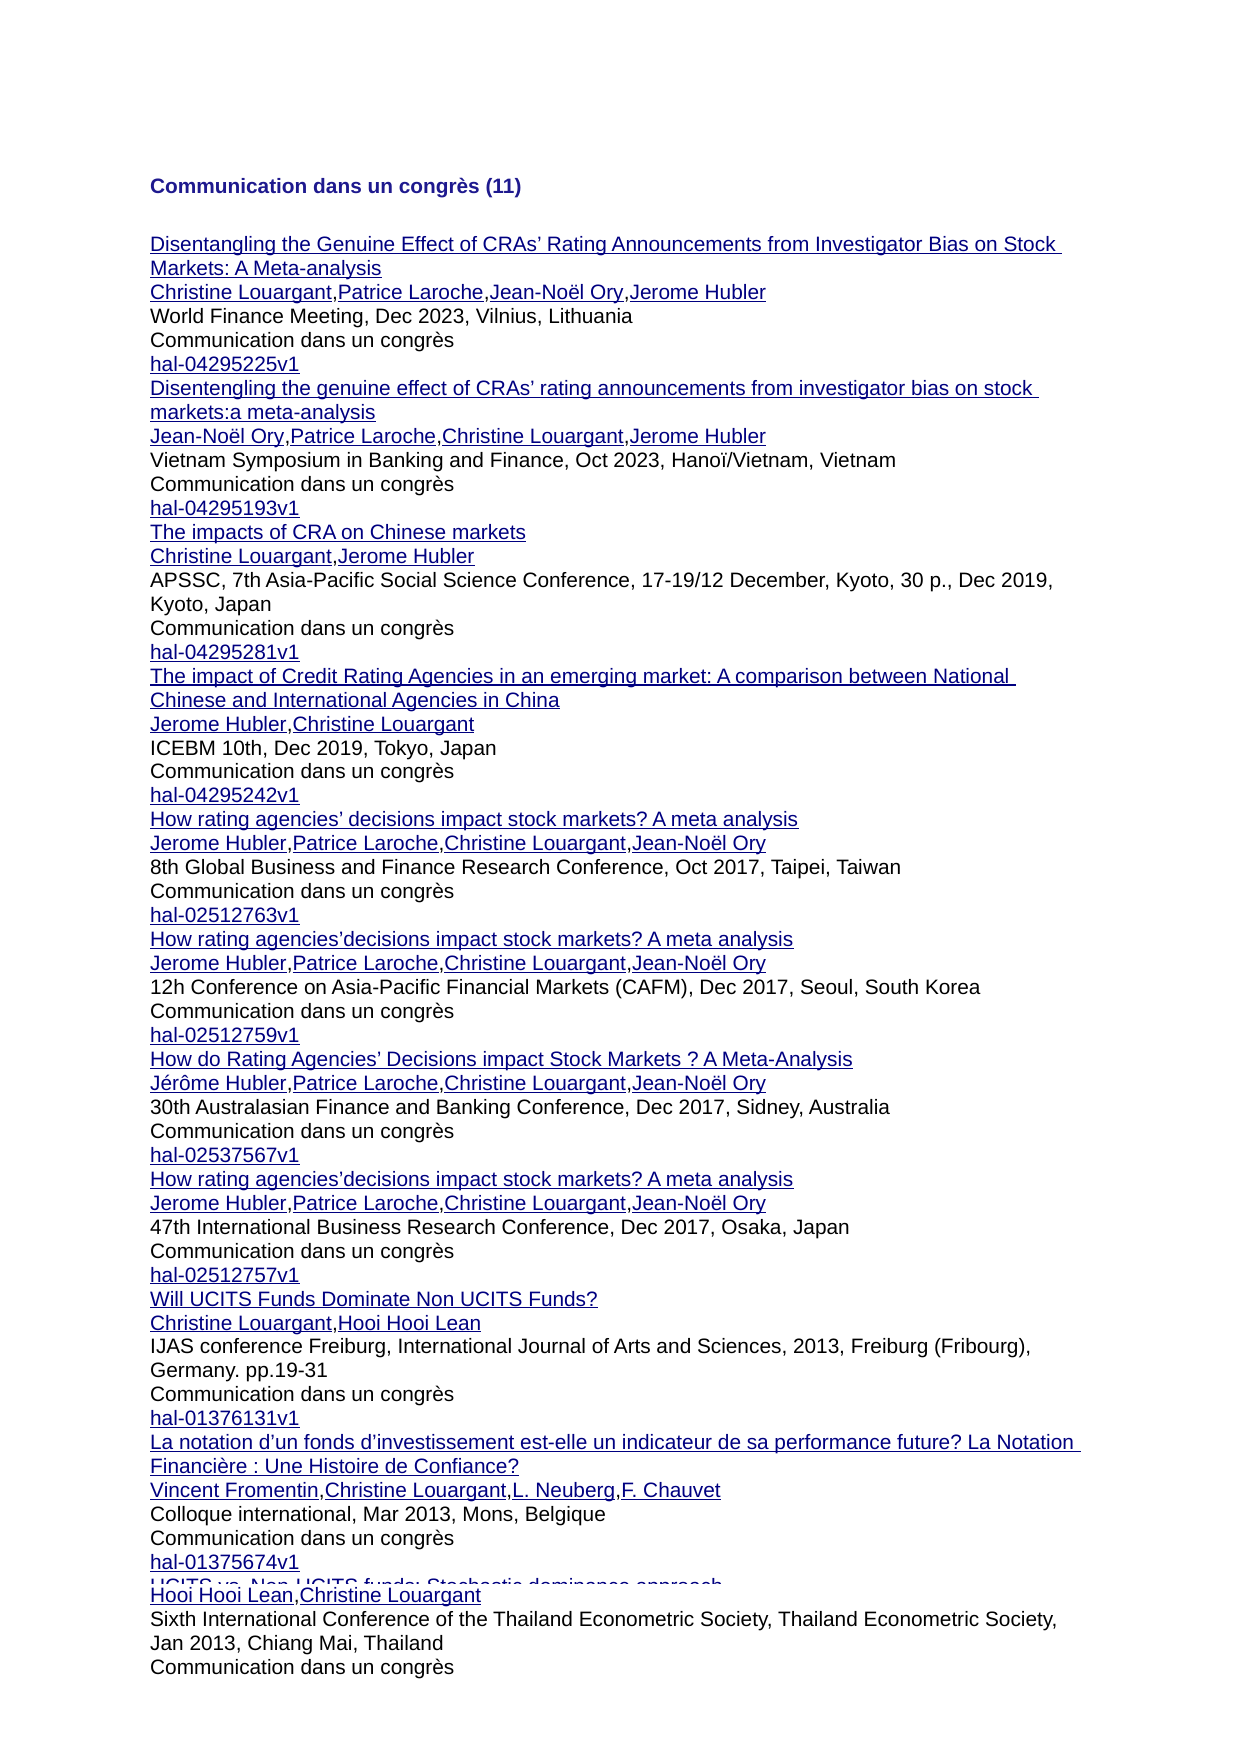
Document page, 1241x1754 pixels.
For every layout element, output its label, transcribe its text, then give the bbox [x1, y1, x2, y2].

table_cell How rating agencies’ decisions impact stock markets? A meta analysis Jerome Hubler,Patrice Laroche,Christine Louargant,Jean-Noël Ory 8th Global Business and Finance Research Conference, Oct 2017, Taipei, Taiwan Communication dans un congrès hal-02512763v1 [150, 807, 1090, 927]
table_cell The impacts of CRA on Chinese markets Christine Louargant,Jerome Hubler APSSC, 7th Asia-Pacific Social Science Conference, 17-19/12 December, Kyoto, 30 p., Dec 2019, Kyoto, Japan Communication dans un congrès hal-04295281v1 [150, 520, 1090, 663]
table_cell How rating agencies’decisions impact stock markets? A meta analysis Jerome Hubler,Patrice Laroche,Christine Louargant,Jean-Noël Ory 47th International Business Research Conference, Dec 2017, Osaka, Japan Communication dans un congrès hal-02512757v1 [150, 1167, 1090, 1286]
table_cell La notation d’un fonds d’investissement est-elle un indicateur de sa performance future? La Notation Financière : Une Histoire de Confiance? Vincent Fromentin,Christine Louargant,L. Neuberg,F. Chauvet Colloque international, Mar 2013, Mons, Belgique Communication dans un congrès hal-01375674v1 [150, 1430, 1090, 1574]
table_cell Disentengling the genuine effect of CRAs’ rating announcements from investigator bias on stock markets:a meta-analysis Jean-Noël Ory,Patrice Laroche,Christine Louargant,Jerome Hubler Vietnam Symposium in Banking and Finance, Oct 2023, Hanoï/Vietnam, Vietnam Communication dans un congrès hal-04295193v1 [150, 376, 1090, 520]
table_header Disentangling the Genuine Effect of CRAs’ Rating Announcements from Investigator Bias on Stock Markets: A Meta-analysis Christine Louargant,Patrice Laroche,Jean-Noël Ory,Jerome Hubler World Finance Meeting, Dec 2023, Vilnius, Lithuania Communication dans un congrès hal-04295225v1 [150, 232, 1090, 376]
table_cell How do Rating Agencies’ Decisions impact Stock Markets ? A Meta-Analysis Jérôme Hubler,Patrice Laroche,Christine Louargant,Jean-Noël Ory 30th Australasian Finance and Banking Conference, Dec 2017, Sidney, Australia Communication dans un congrès hal-02537567v1 [150, 1047, 1090, 1167]
table_cell How rating agencies’decisions impact stock markets? A meta analysis Jerome Hubler,Patrice Laroche,Christine Louargant,Jean-Noël Ory 12h Conference on Asia-Pacific Financial Markets (CAFM), Dec 2017, Seoul, South Korea Communication dans un congrès hal-02512759v1 [150, 927, 1090, 1047]
table_cell UCITS vs. Non-UCITS funds: Stochastic dominance approach Hooi Hooi Lean,Christine Louargant Sixth International Conference of the Thailand Econometric Society, Thailand Econometric Society, Jan 2013, Chiang Mai, Thailand Communication dans un congrès hal-01376125v1 [150, 1574, 1090, 1679]
table_cell The impact of Credit Rating Agencies in an emerging market: A comparison between National Chinese and International Agencies in China Jerome Hubler,Christine Louargant ICEBM 10th, Dec 2019, Tokyo, Japan Communication dans un congrès hal-04295242v1 [150, 664, 1090, 807]
subtitle Communication dans un congrès (11) [150, 174, 1090, 198]
table_cell Will UCITS Funds Dominate Non UCITS Funds? Christine Louargant,Hooi Hooi Lean IJAS conference Freiburg, International Journal of Arts and Sciences, 2013, Freiburg (Fribourg), Germany. pp.19-31 Communication dans un congrès hal-01376131v1 [150, 1286, 1090, 1430]
